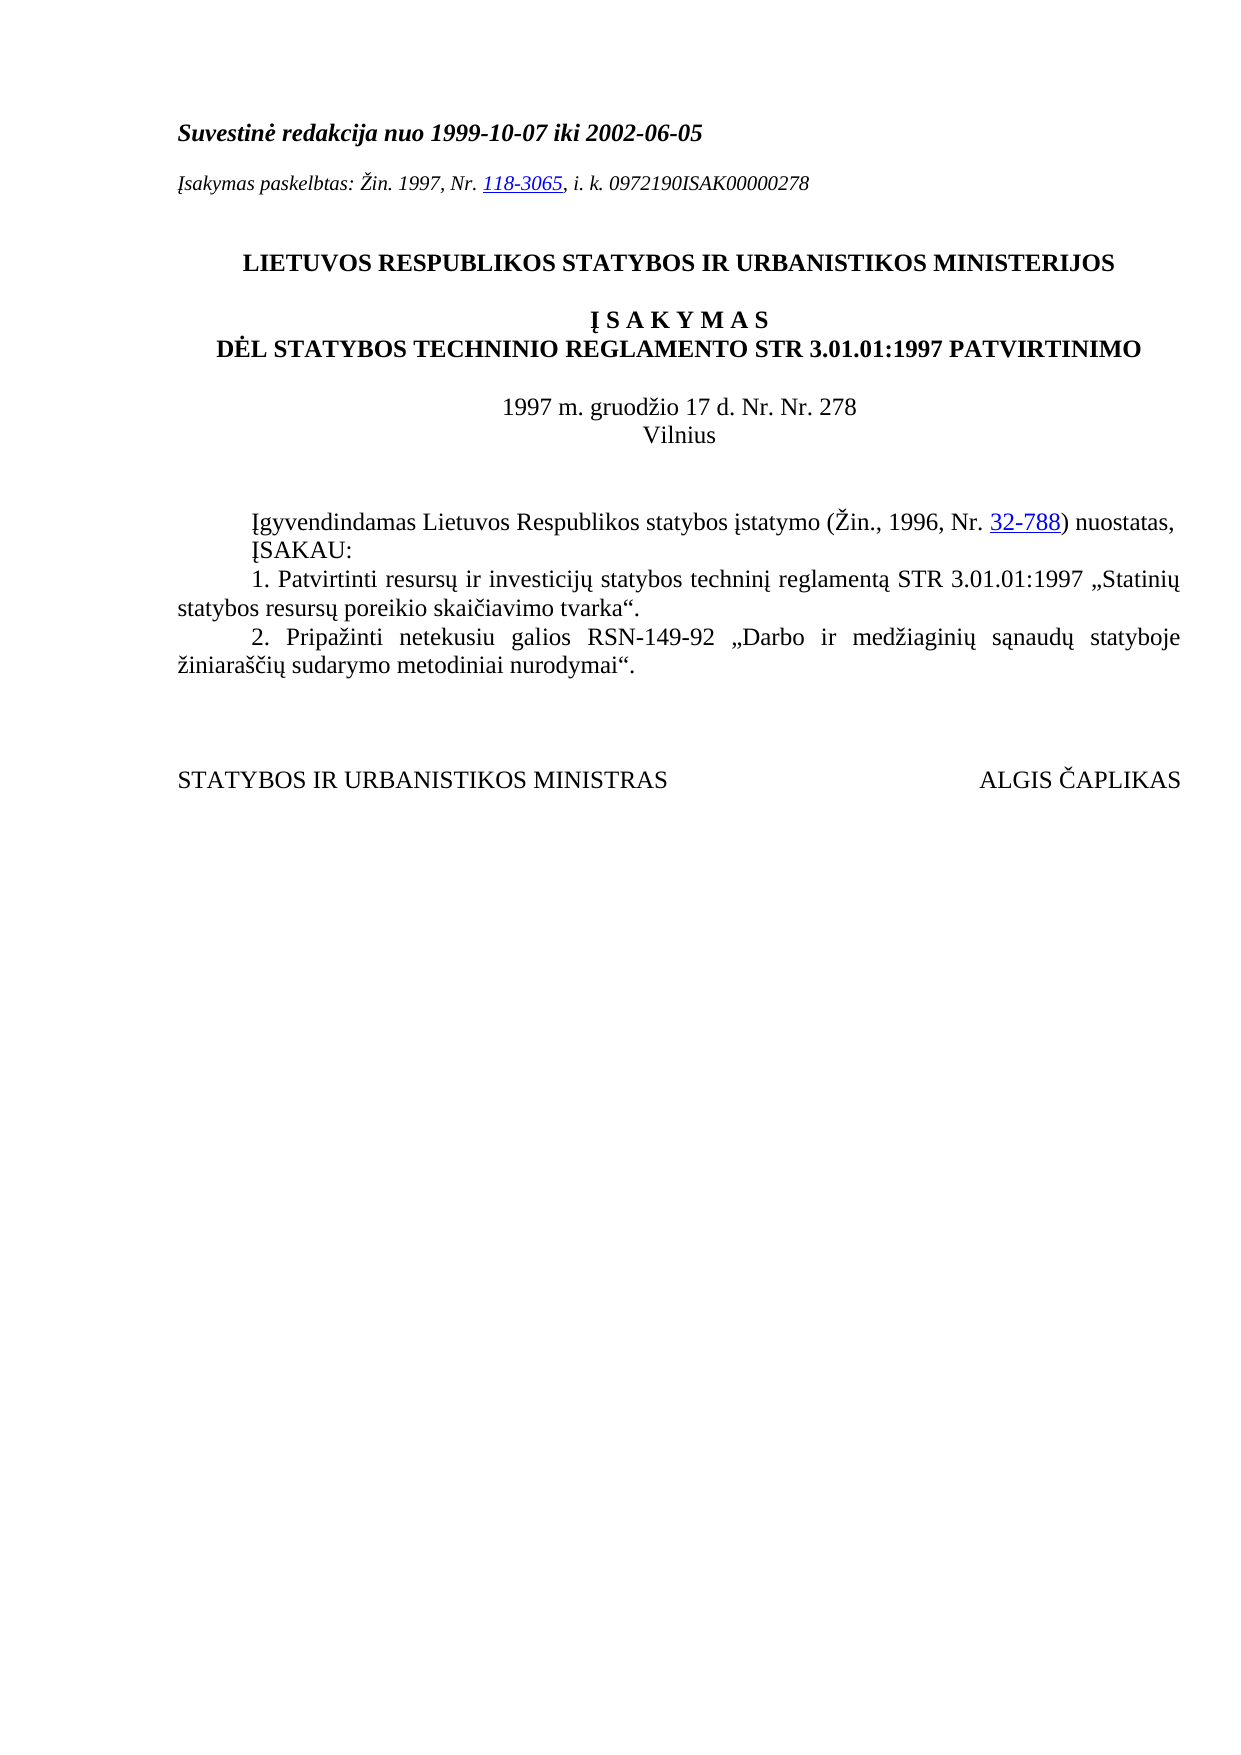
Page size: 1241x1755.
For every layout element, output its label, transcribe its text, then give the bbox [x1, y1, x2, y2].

text ĮSAKAU: [177, 535, 1181, 564]
text Vilnius [177, 420, 1181, 449]
text Įgyvendindamas Lietuvos Respublikos statybos įstatymo (Žin., 1996, Nr. 32-788) nuostatas, [177, 507, 1181, 535]
text Įsakymas paskelbtas: Žin. 1997, Nr. 118-3065, i. k. 0972190ISAK00000278 [177, 171, 1181, 195]
text LIETUVOS RESPUBLIKOS STATYBOS IR URBANISTIKOS MINISTERIJOS [177, 248, 1181, 277]
text Į S A K Y M A S [177, 305, 1181, 334]
text 2. Pripažinti netekusiu galios RSN-149-92 „Darbo ir medžiaginių sąnaudų statyboje žiniaraščių sudarymo metodiniai nurodymai“. [177, 622, 1181, 679]
text Statybos ir urbanistikos ministras Algis Čaplikas [177, 765, 1181, 794]
text 1. Patvirtinti resursų ir investicijų statybos techninį reglamentą STR 3.01.01:1997 „Statinių statybos resursų poreikio skaičiavimo tvarka“. [177, 564, 1181, 622]
text Dėl statybos techninio reglamento STR 3.01.01:1997 patvirtinimo [177, 334, 1181, 363]
text 1997 m. gruodžio 17 d. Nr. Nr. 278 [177, 392, 1181, 420]
text Suvestinė redakcija nuo 1999-10-07 iki 2002-06-05 [177, 118, 1181, 147]
